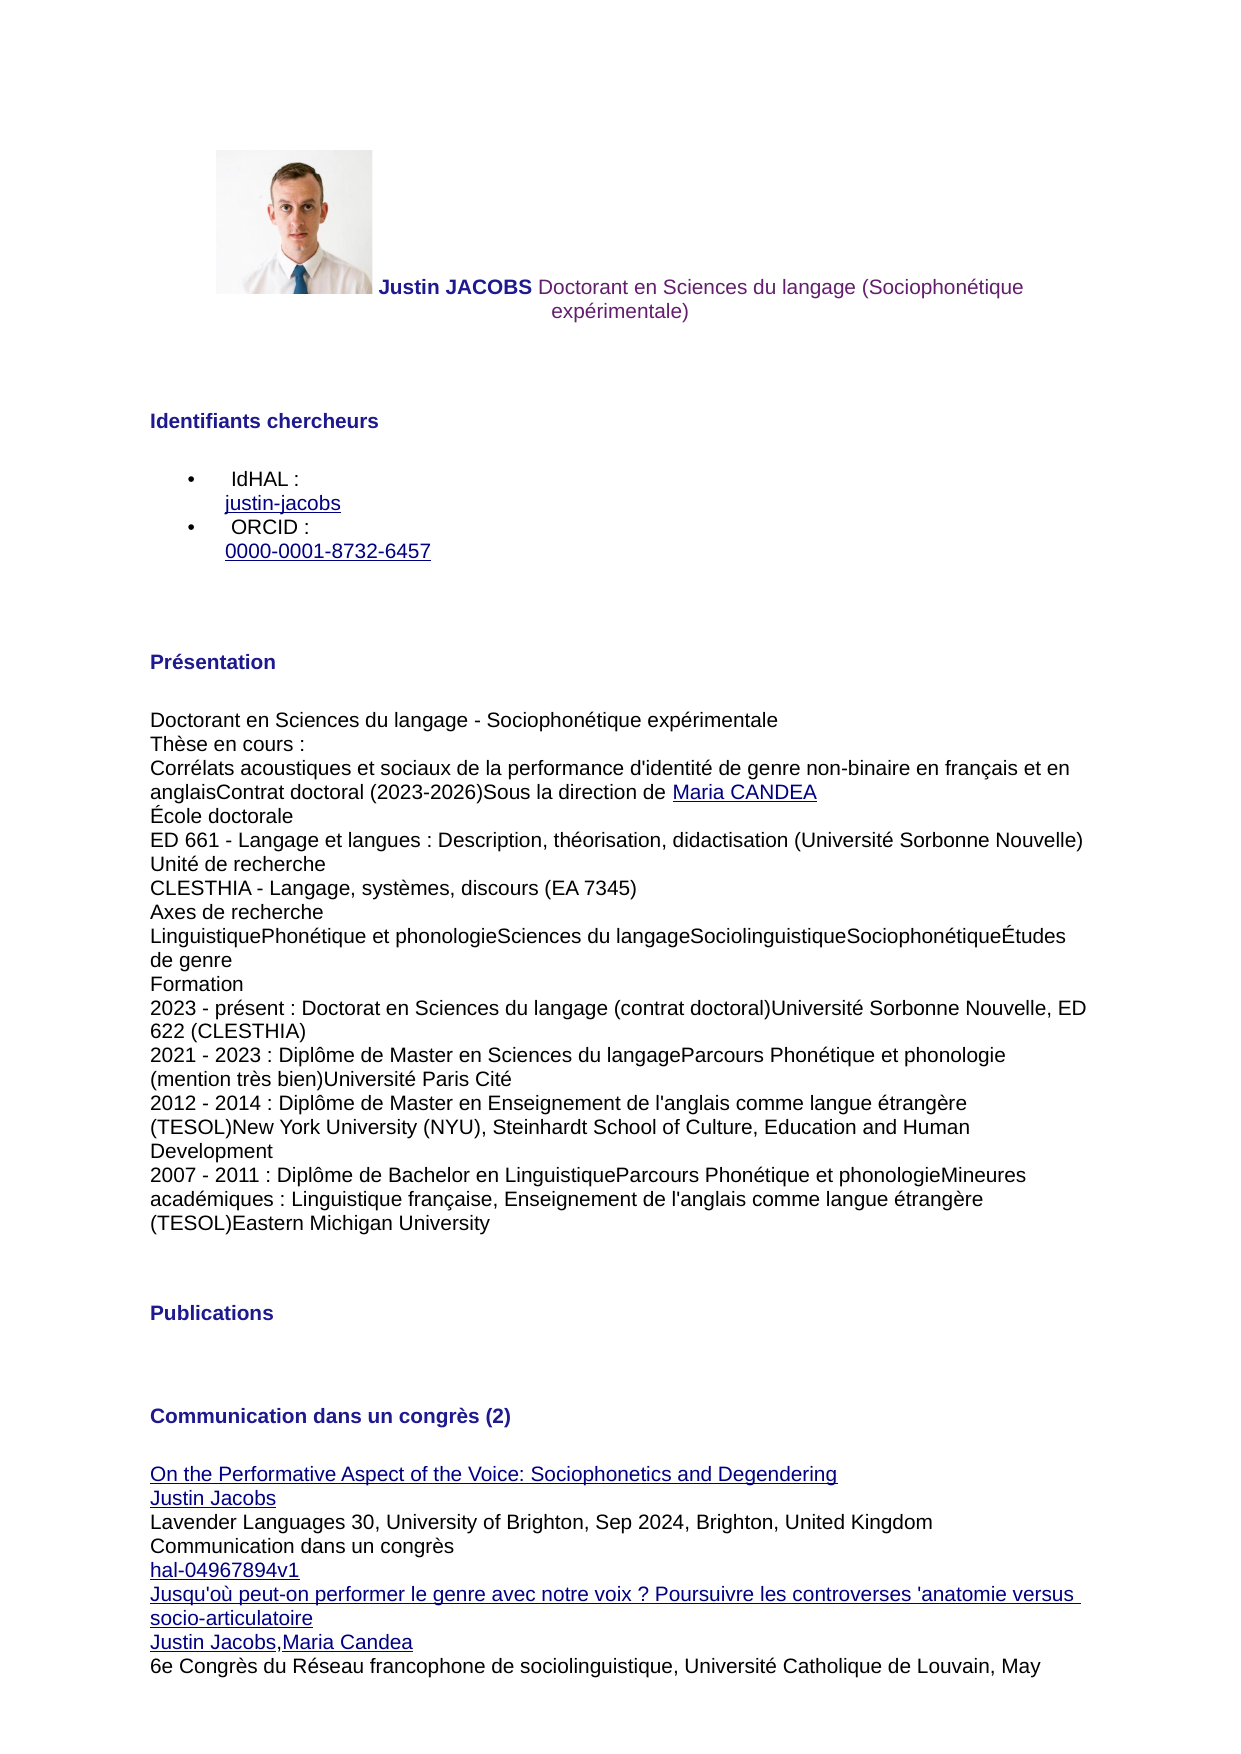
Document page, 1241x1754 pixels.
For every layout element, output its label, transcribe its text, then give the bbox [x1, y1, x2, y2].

text 2007 - 2011 : Diplôme de Bachelor en LinguistiqueParcours Phonétique et phonologieMineures académiques : Linguistique française, Enseignement de l'anglais comme langue étrangère (TESOL)Eastern Michigan University [150, 1163, 1090, 1235]
subtitle École doctorale [150, 804, 1090, 828]
text Corrélats acoustiques et sociaux de la performance d'identité de genre non-binaire en français et en anglaisContrat doctoral (2023-2026)Sous la direction de Maria CANDEA [150, 756, 1090, 804]
subtitle Communication dans un congrès (2) [150, 1404, 1090, 1428]
subtitle Publications [150, 1301, 1090, 1324]
text LinguistiquePhonétique et phonologieSciences du langageSociolinguistiqueSociophonétiqueÉtudes de genre [150, 923, 1090, 971]
table_cell Jusqu'où peut-on performer le genre avec notre voix ? Poursuivre les controverses 'anatomie versus socio-articulatoire Justin Jacobs,Maria Candea 6e Congrès du Réseau francophone de sociolinguistique, Université Catholique de Louvain, May [150, 1582, 1090, 1678]
subtitle Unité de recherche [150, 852, 1090, 876]
subtitle Formation [150, 971, 1090, 995]
text 2021 - 2023 : Diplôme de Master en Sciences du langageParcours Phonétique et phonologie (mention très bien)Université Paris Cité [150, 1043, 1090, 1091]
text 2012 - 2014 : Diplôme de Master en Enseignement de l'anglais comme langue étrangère (TESOL)New York University (NYU), Steinhardt School of Culture, Education and Human Development [150, 1091, 1090, 1163]
subtitle Thèse en cours : [150, 732, 1090, 756]
subtitle Axes de recherche [150, 899, 1090, 923]
list 0000-0001-8732-6457 [187, 539, 1090, 563]
text CLESTHIA - Langage, systèmes, discours (EA 7345) [150, 876, 1090, 899]
list IdHAL : [187, 467, 1090, 491]
subtitle Identifiants chercheurs [150, 409, 1090, 433]
subtitle Doctorant en Sciences du langage - Sociophonétique expérimentale [150, 708, 1090, 732]
table_header On the Performative Aspect of the Voice: Sociophonetics and Degendering Justin Jacobs Lavender Languages 30, University of Brighton, Sep 2024, Brighton, United Kingdom Communication dans un congrès hal-04967894v1 [150, 1462, 1090, 1582]
list ORCID : [187, 515, 1090, 539]
list justin-jacobs [187, 491, 1090, 515]
text ED 661 - Langage et langues : Description, théorisation, didactisation (Université Sorbonne Nouvelle) [150, 828, 1090, 852]
picture [216, 150, 373, 294]
text 2023 - présent : Doctorat en Sciences du langage (contrat doctoral)Université Sorbonne Nouvelle, ED 622 (CLESTHIA) [150, 995, 1090, 1043]
subtitle Présentation [150, 649, 1090, 673]
subtitle Justin JACOBS Doctorant en Sciences du langage (Sociophonétique expérimentale) [150, 150, 1090, 322]
